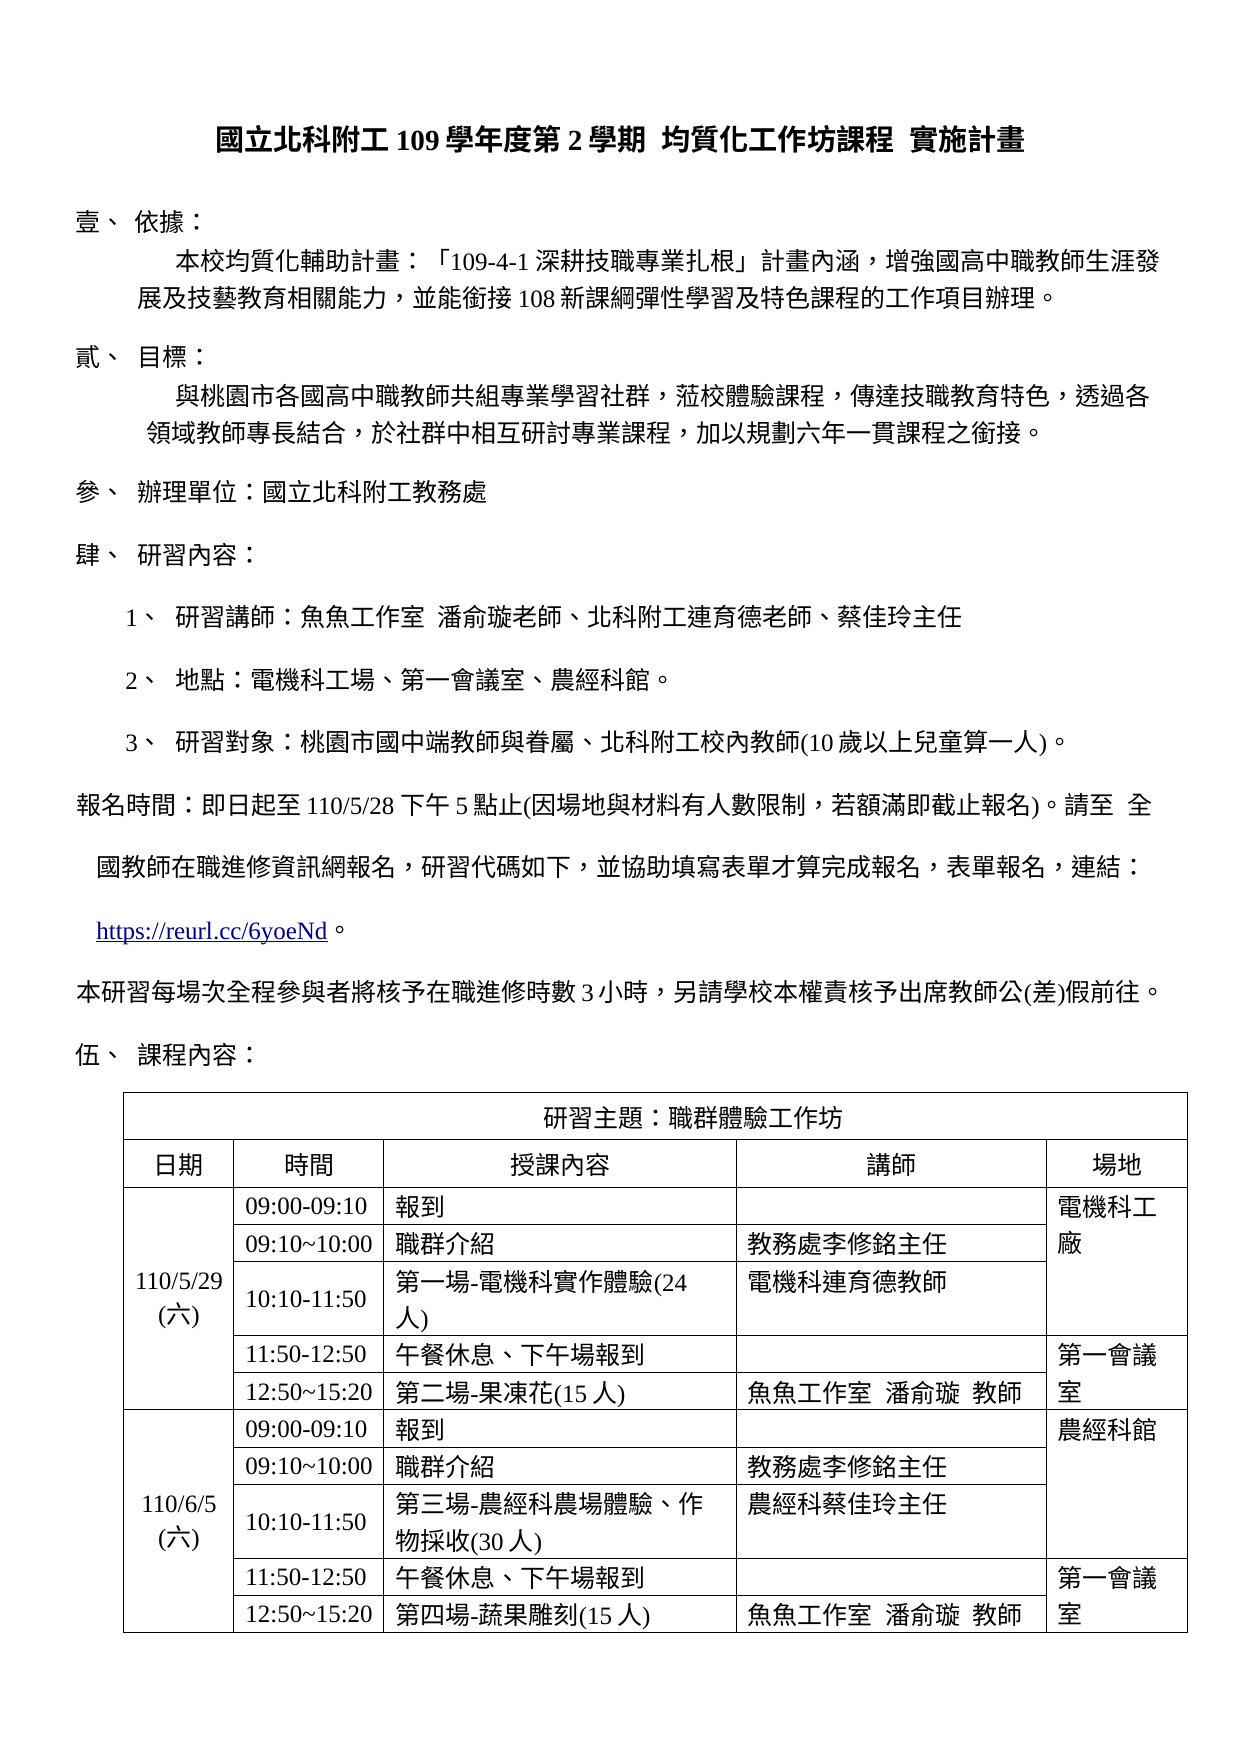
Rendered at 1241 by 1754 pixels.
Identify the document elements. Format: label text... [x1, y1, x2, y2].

text 國立北科附工109學年度第2學期 均質化工作坊課程 實施計畫 [75, 96, 1165, 158]
list 依據： [75, 179, 1165, 242]
table_cell 第一會議室 [1047, 1336, 1187, 1409]
table_cell 農經科館 [1047, 1410, 1187, 1557]
list 辦理單位：國立北科附工教務處 [75, 449, 1165, 512]
table_cell 魚魚工作室 潘俞璇 教師 [737, 1373, 1046, 1409]
table_cell 第二場-果凍花(15人) [384, 1373, 736, 1409]
table_cell 第一場-電機科實作體驗(24人) [384, 1262, 736, 1335]
table_cell 農經科蔡佳玲主任 [737, 1485, 1046, 1557]
table_cell 教務處李修銘主任 [737, 1448, 1046, 1484]
table_cell 日期 [124, 1140, 233, 1187]
table_cell 110/6/5 (六) [124, 1410, 233, 1632]
table_cell 報到 [384, 1410, 736, 1447]
table_cell 場地 [1047, 1140, 1187, 1187]
table_cell 第四場-蔬果雕刻(15人) [384, 1596, 736, 1632]
table_cell 午餐休息、下午場報到 [384, 1336, 736, 1372]
table_cell 10:10-11:50 [234, 1485, 383, 1557]
list 課程內容： [75, 1012, 1165, 1074]
table_cell 講師 [737, 1140, 1046, 1187]
table_cell 12:50~15:20 [234, 1373, 383, 1409]
table_cell 11:50-12:50 [234, 1559, 383, 1595]
table_cell [737, 1188, 1046, 1224]
table_cell 職群介紹 [384, 1225, 736, 1261]
list 研習內容： [75, 512, 1165, 574]
table_cell 時間 [234, 1140, 383, 1187]
table_cell 09:00-09:10 [234, 1188, 383, 1224]
table_cell 09:10~10:00 [234, 1448, 383, 1484]
text 本校均質化輔助計畫：「109-4-1 深耕技職專業扎根」計畫內涵，增強國高中職教師生涯發展及技藝教育相關能力，並能銜接108新課綱彈性學習及特色課程的工作項目辦理。 [138, 242, 1165, 314]
table_cell 第一會議室 [1047, 1559, 1187, 1632]
table_cell 魚魚工作室 潘俞璇 教師 [737, 1596, 1046, 1632]
table_cell 110/5/29 (六) [124, 1188, 233, 1409]
table_cell 午餐休息、下午場報到 [384, 1559, 736, 1595]
table_cell 電機科連育德教師 [737, 1262, 1046, 1335]
table_cell 授課內容 [384, 1140, 736, 1187]
list 研習講師：魚魚工作室 潘俞璇老師、北科附工連育德老師、蔡佳玲主任 [125, 574, 1165, 637]
text 報名時間：即日起至110/5/28 下午5點止(因場地與材料有人數限制，若額滿即截止報名)。請至 全國教師在職進修資訊網報名，研習代碼如下，並協助填寫表單才算完成報名，表單報名，連結：https://reurl.cc/6yoeNd。 [76, 762, 1165, 949]
table_cell 電機科工廠 [1047, 1188, 1187, 1335]
list 地點：電機科工場、第一會議室、農經科館。 [125, 637, 1165, 699]
list 研習對象：桃園市國中端教師與眷屬、北科附工校內教師(10歲以上兒童算一人)。 [125, 699, 1165, 762]
table_cell [737, 1410, 1046, 1447]
list 目標： [75, 314, 1165, 377]
text 與桃園市各國高中職教師共組專業學習社群，蒞校體驗課程，傳達技職教育特色，透過各領域教師專長結合，於社群中相互研討專業課程，加以規劃六年一貫課程之銜接。 [146, 377, 1165, 449]
table_cell [737, 1336, 1046, 1372]
table_cell 11:50-12:50 [234, 1336, 383, 1372]
table_cell 10:10-11:50 [234, 1262, 383, 1335]
table_cell 12:50~15:20 [234, 1596, 383, 1632]
table_cell 報到 [384, 1188, 736, 1224]
table_cell 09:00-09:10 [234, 1410, 383, 1447]
table_cell 第三場-農經科農場體驗、作物採收(30人) [384, 1485, 736, 1557]
text 本研習每場次全程參與者將核予在職進修時數3小時，另請學校本權責核予出席教師公(差)假前往。 [76, 949, 1165, 1012]
table_cell 職群介紹 [384, 1448, 736, 1484]
table_cell [737, 1559, 1046, 1595]
table_cell 09:10~10:00 [234, 1225, 383, 1261]
table_cell 教務處李修銘主任 [737, 1225, 1046, 1261]
table_header 研習主題：職群體驗工作坊 [124, 1093, 1187, 1139]
